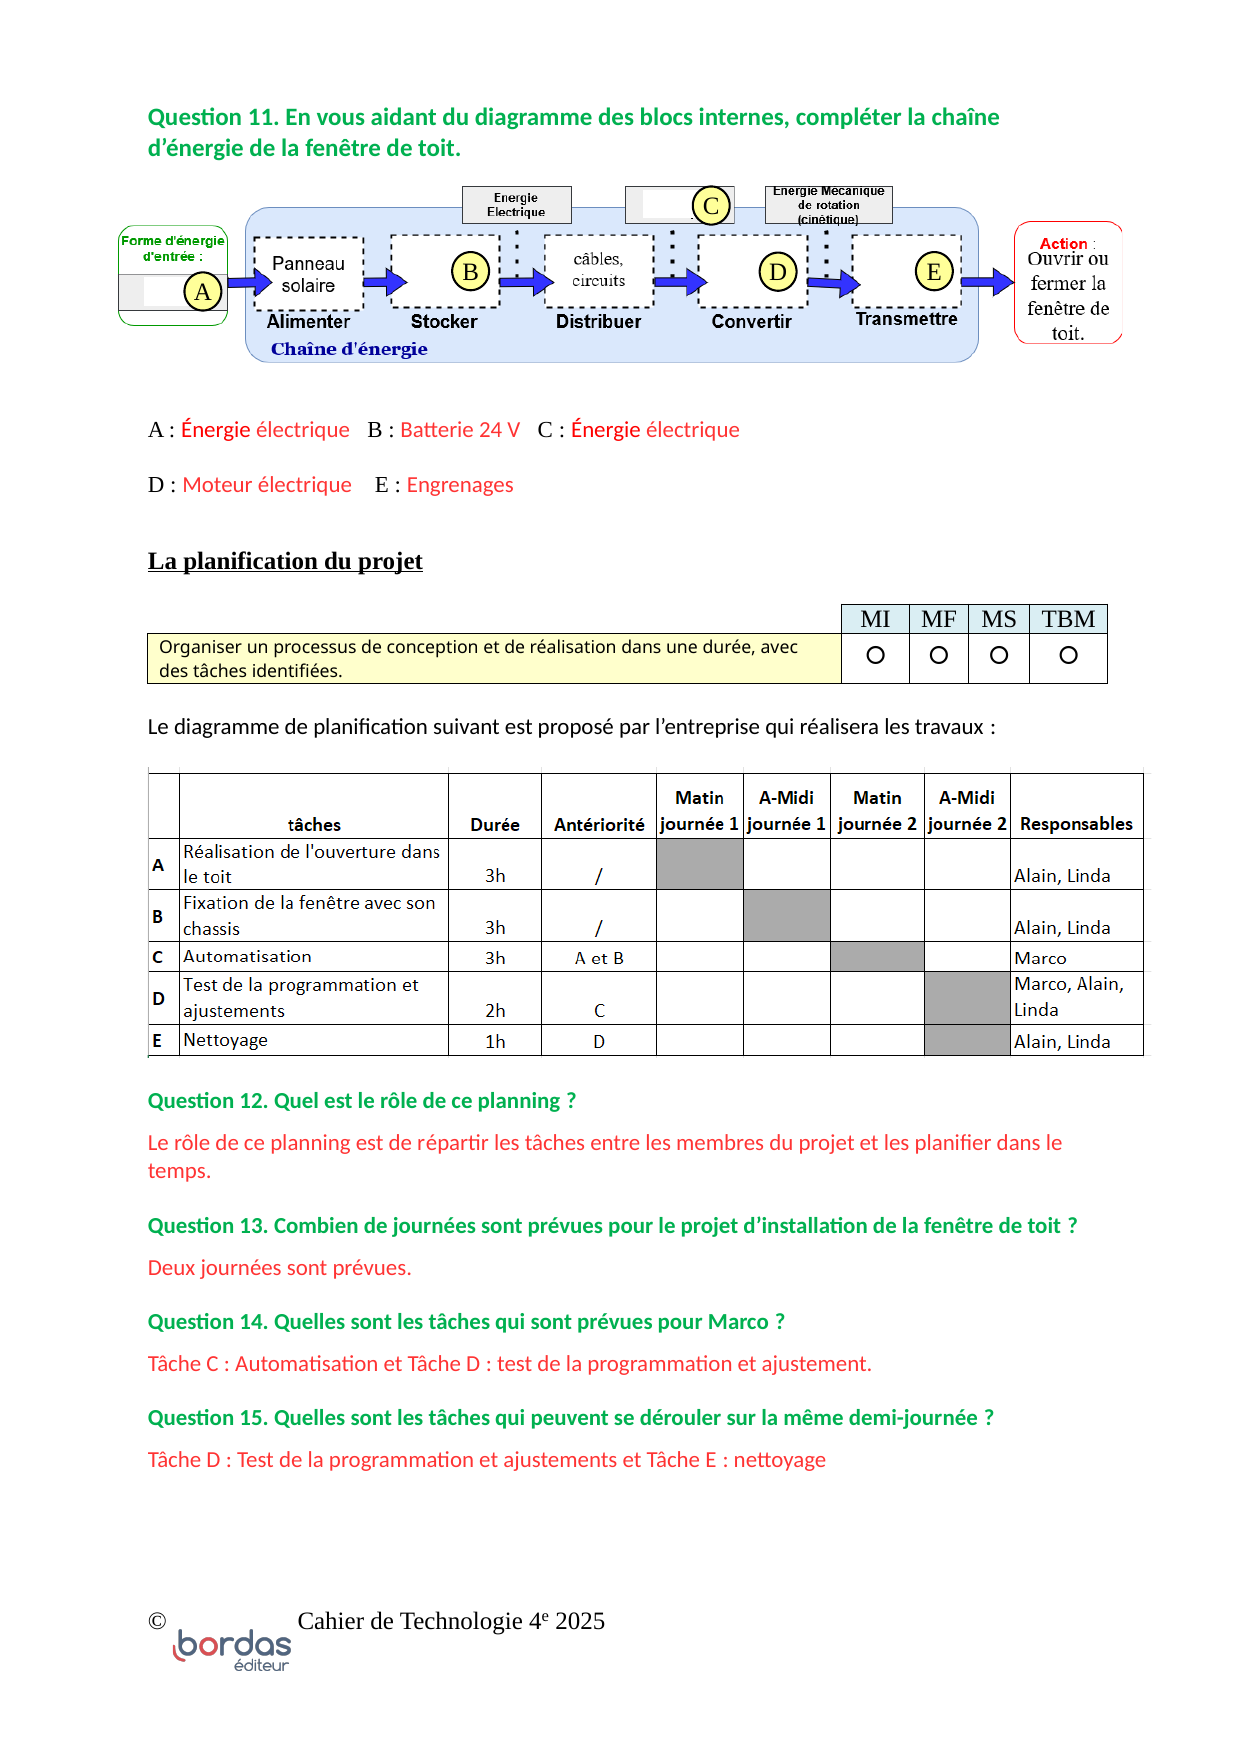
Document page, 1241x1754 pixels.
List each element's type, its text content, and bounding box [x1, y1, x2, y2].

text Deux journées sont prévues. [148, 1253, 1093, 1281]
table_header [148, 604, 841, 633]
table_header TBM [1030, 605, 1107, 633]
table_cell  [1030, 634, 1107, 683]
text Question 15. Quelles sont les tâches qui peuvent se dérouler sur la même demi-journée ? [148, 1403, 1093, 1431]
text Question 12. Quel est le rôle de ce planning ? [148, 1086, 1093, 1114]
text Le diagramme de planification suivant est proposé par l’entreprise qui réalisera les travaux : [148, 712, 1093, 740]
text D : Moteur électrique E : Engrenages [148, 470, 1093, 498]
table_header MF [910, 605, 968, 633]
table_cell  [842, 634, 909, 683]
text La planification du projet [148, 546, 1093, 575]
table_header MS [969, 605, 1029, 633]
table_cell  [969, 634, 1029, 683]
table_cell  [910, 634, 968, 683]
text Tâche C : Automatisation et Tâche D : test de la programmation et ajustement. [148, 1349, 1093, 1377]
table_header MI [842, 605, 909, 633]
table_cell Organiser un processus de conception et de réalisation dans une durée, avec des tâches identifiées. [148, 634, 841, 683]
text Question 14. Quelles sont les tâches qui sont prévues pour Marco ? [148, 1307, 1093, 1335]
text Question 11. En vous aidant du diagramme des blocs internes, compléter la chaîne d’énergie de la fenêtre de toit. [148, 101, 1093, 162]
text Tâche D : Test de la programmation et ajustements et Tâche E : nettoyage [148, 1445, 1093, 1473]
text A : Énergie électrique B : Batterie 24 V C : Énergie électrique [148, 415, 1093, 443]
text Question 13. Combien de journées sont prévues pour le projet d’installation de la fenêtre de toit ? [148, 1211, 1093, 1239]
text Le rôle de ce planning est de répartir les tâches entre les membres du projet et les planifier dans le temps. [148, 1128, 1093, 1184]
